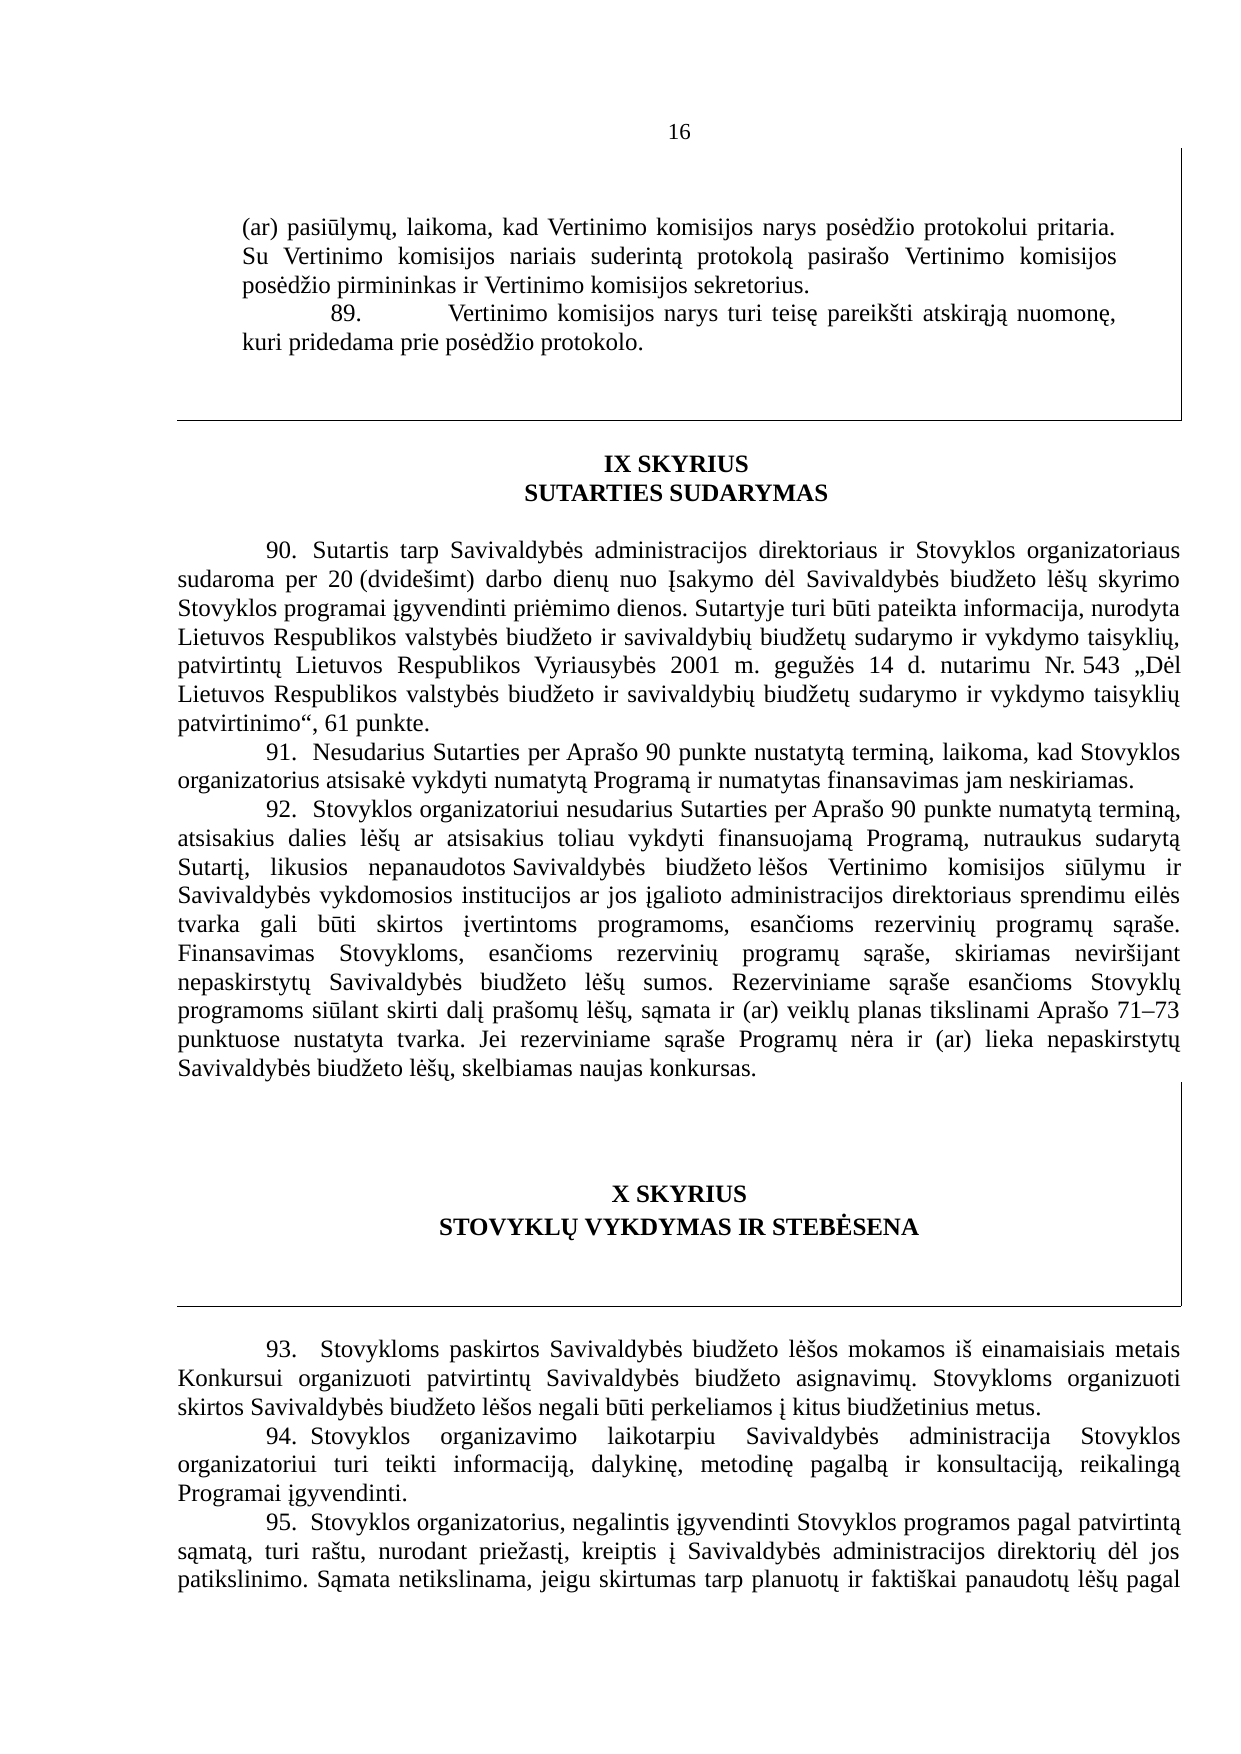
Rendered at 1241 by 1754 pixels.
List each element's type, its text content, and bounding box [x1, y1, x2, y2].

text 94. Stovyklos organizavimo laikotarpiu Savivaldybės administracija Stovyklos organizatoriui turi teikti informaciją, dalykinę, metodinę pagalbą ir konsultaciją, reikalingą Programai įgyvendinti. [177, 1421, 1181, 1507]
text 93. Stovykloms paskirtos Savivaldybės biudžeto lėšos mokamos iš einamaisiais metais Konkursui organizuoti patvirtintų Savivaldybės biudžeto asignavimų. Stovykloms organizuoti skirtos Savivaldybės biudžeto lėšos negali būti perkeliamos į kitus biudžetinius metus. [177, 1334, 1181, 1421]
text 91. Nesudarius Sutarties per Aprašo 90 punkte nustatytą terminą, laikoma, kad Stovyklos organizatorius atsisakė vykdyti numatytą Programą ir numatytas finansavimas jam neskiriamas. [177, 737, 1181, 794]
text SUTARTIES SUDARYMAS [177, 478, 1181, 507]
text IX SKYRIUS [177, 449, 1181, 478]
text 90. Sutartis tarp Savivaldybės administracijos direktoriaus ir Stovyklos organizatoriaus sudaroma per 20 (dvidešimt) darbo dienų nuo Įsakymo dėl Savivaldybės biudžeto lėšų skyrimo Stovyklos programai įgyvendinti priėmimo dienos. Sutartyje turi būti pateikta informacija, nurodyta Lietuvos Respublikos valstybės biudžeto ir savivaldybių biudžetų sudarymo ir vykdymo taisyklių, patvirtintų Lietuvos Respublikos Vyriausybės 2001 m. gegužės 14 d. nutarimu Nr. 543 „Dėl Lietuvos Respublikos valstybės biudžeto ir savivaldybių biudžetų sudarymo ir vykdymo taisyklių patvirtinimo“, 61 punkte. [177, 536, 1181, 737]
text STOVYKLŲ VYKDYMAS IR STEBĖSENA [177, 1148, 1181, 1306]
text X SKYRIUS [177, 1115, 1181, 1148]
text 95. Stovyklos organizatorius, negalintis įgyvendinti Stovyklos programos pagal patvirtintą sąmatą, turi raštu, nurodant priežastį, kreiptis į Savivaldybės administracijos direktorių dėl jos patikslinimo. Sąmata netikslinama, jeigu skirtumas tarp planuotų ir faktiškai panaudotų lėšų pagal [177, 1507, 1181, 1593]
text 92. Stovyklos organizatoriui nesudarius Sutarties per Aprašo 90 punkte numatytą terminą, atsisakius dalies lėšų ar atsisakius toliau vykdyti finansuojamą Programą, nutraukus sudarytą Sutartį, likusios nepanaudotos Savivaldybės biudžeto lėšos Vertinimo komisijos siūlymu ir Savivaldybės vykdomosios institucijos ar jos įgalioto administracijos direktoriaus sprendimu eilės tvarka gali būti skirtos įvertintoms programoms, esančioms rezervinių programų sąraše. Finansavimas Stovykloms, esančioms rezervinių programų sąraše, skiriamas neviršijant nepaskirstytų Savivaldybės biudžeto lėšų sumos. Rezerviniame sąraše esančioms Stovyklų programoms siūlant skirti dalį prašomų lėšų, sąmata ir (ar) veiklų planas tikslinami Aprašo 71–73 punktuose nustatyta tvarka. Jei rezerviniame sąraše Programų nėra ir (ar) lieka nepaskirstytų Savivaldybės biudžeto lėšų, skelbiamas naujas konkursas. [177, 794, 1181, 1082]
text 89. Vertinimo komisijos narys turi teisę pareikšti atskirąją nuomonę, kuri pridedama prie posėdžio protokolo. [177, 298, 1181, 420]
text (ar) pasiūlymų, laikoma, kad Vertinimo komisijos narys posėdžio protokolui pritaria. Su Vertinimo komisijos nariais suderintą protokolą pasirašo Vertinimo komisijos posėdžio pirmininkas ir Vertinimo komisijos sekretorius. [177, 148, 1181, 298]
